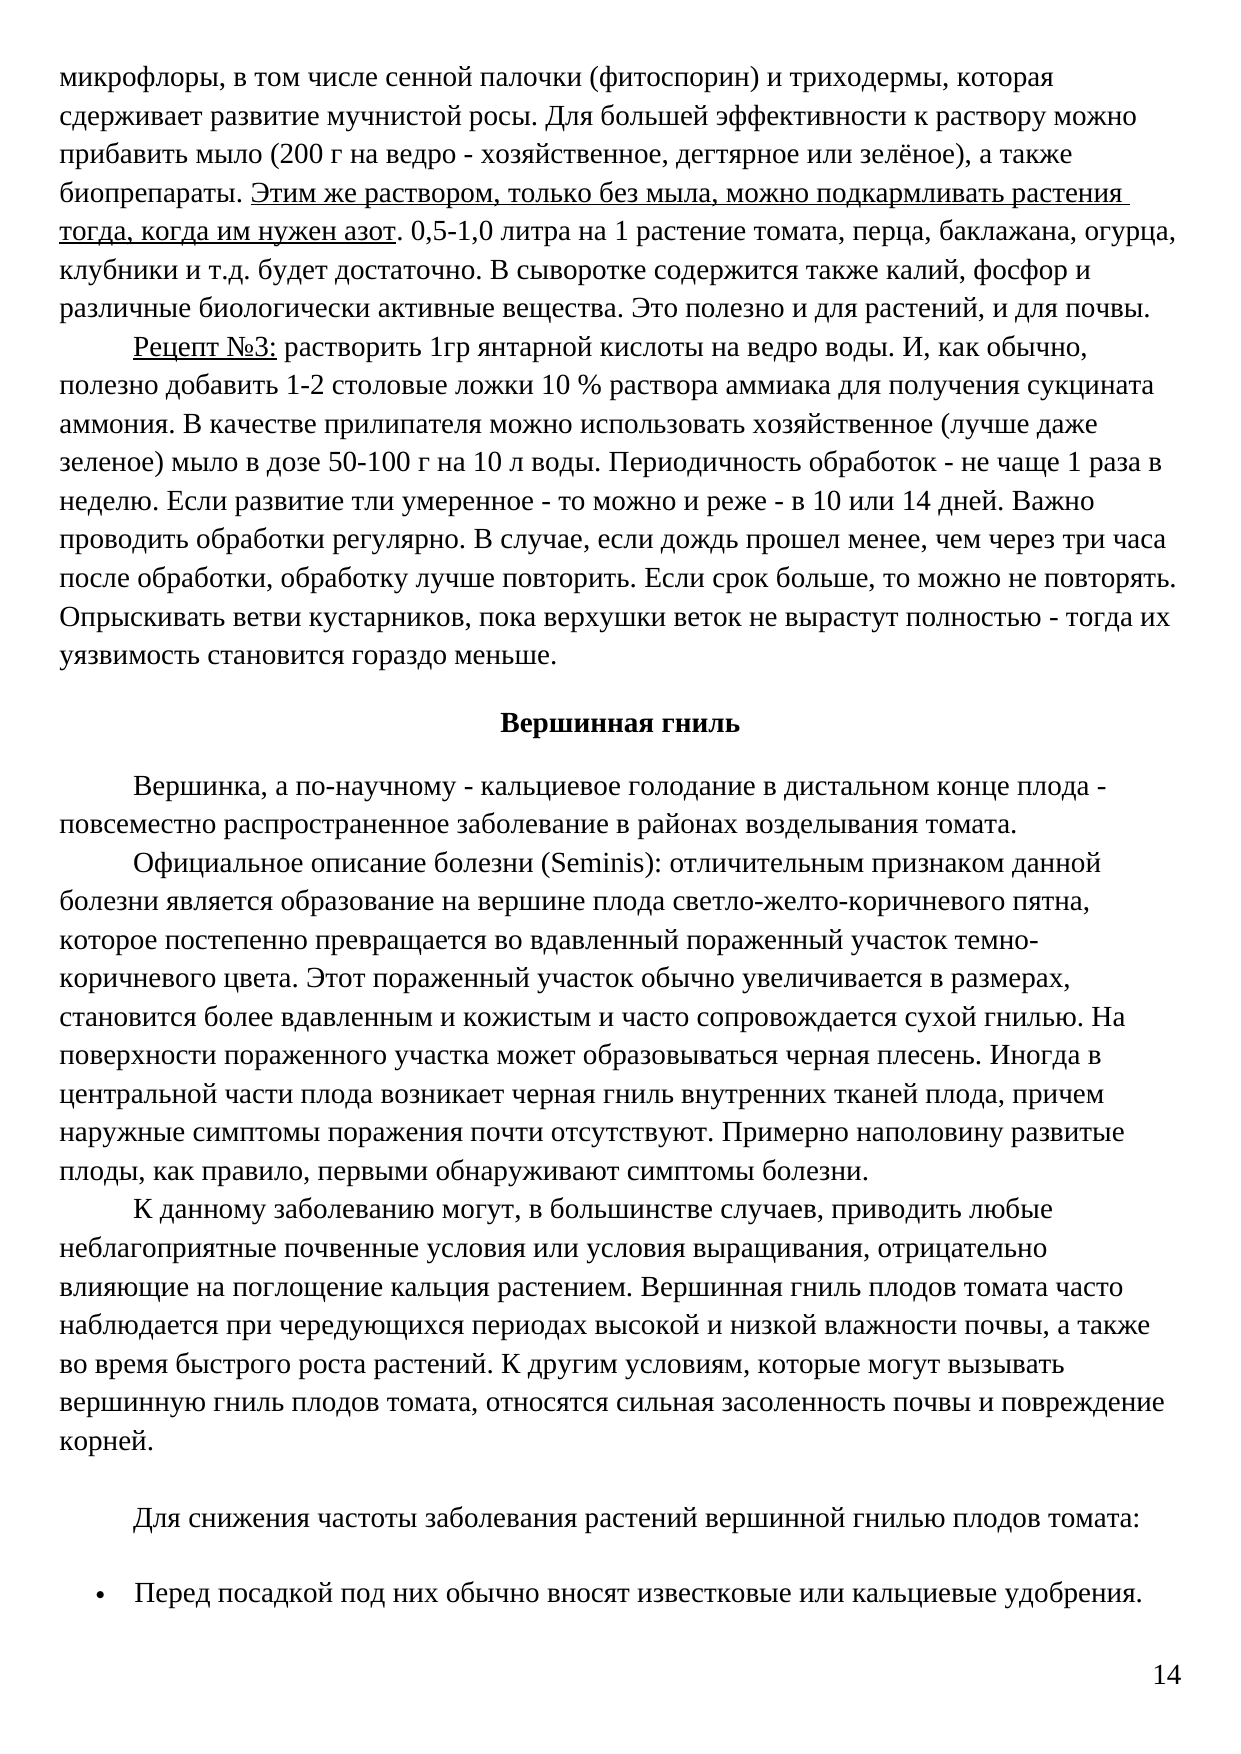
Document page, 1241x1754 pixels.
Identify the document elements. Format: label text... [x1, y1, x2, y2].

text Рецепт №3: растворить 1гр янтарной кислоты на ведро воды. И, как обычно, полезно добавить 1-2 столовые ложки 10 % раствора аммиака для получения сукцината аммония. В качестве прилипателя можно использовать хозяйственное (лучше даже зеленое) мыло в дозе 50-100 г на 10 л воды. Периодичность обработок - не чаще 1 раза в неделю. Если развитие тли умеренное - то можно и реже - в 10 или 14 дней. Важно проводить обработки регулярно. В случае, если дождь прошел менее, чем через три часа после обработки, обработку лучше повторить. Если срок больше, то можно не повторять.﻿ Опрыскивать ветви кустарников, пока верхушки веток не вырастут полностью - тогда их уязвимость становится гораздо меньше﻿. [59, 329, 1181, 671]
text Официальное описание болезни (Seminis): отличительным признаком данной болезни является образование на вершине плода светло-желто-коричневого пятна, которое постепенно превращается во вдавленный пораженный участок темно-коричневого цвета. Этот пораженный участок обычно увеличивается в размерах, становится более вдавленным и кожистым и часто сопровождается сухой гнилью. На поверхности пораженного участка может образовываться черная плесень. Иногда в центральной части плода возникает черная гниль внутренних тканей плода, причем наружные симптомы поражения почти отсутствуют. Примерно наполовину развитые плоды, как правило, первыми обнаруживают симптомы болезни. [59, 845, 1181, 1187]
list Перед посадкой под них обычно вносят известковые или кальциевые удобрения. [97, 1568, 1181, 1608]
text Для снижения частоты заболевания растений вершинной гнилью плодов томата: [59, 1500, 1181, 1533]
text Вершинка, а по-научному - кальциевое голодание в дистальном конце плода - повсеместно распространенное заболевание в районах возделывания томата. [59, 768, 1181, 840]
subtitle Вершинная гниль [59, 705, 1181, 738]
text микрофлоры, в том числе сенной палочки (фитоспорин) и триходермы, которая сдерживает развитие мучнистой росы. Для большей эффективности к раствору можно прибавить мыло (200 г на ведро - хозяйственное, дегтярное или зелёное), а также биопрепараты. Этим же раствором, только без мыла, можно подкармливать растения тогда, когда им нужен азот. 0,5-1,0 литра на 1 растение томата, перца, баклажана, огурца, клубники и т.д. будет достаточно. В сыворотке содержится также калий, фосфор и различные биологически активные вещества. Это полезно и для растений, и для почвы.﻿ [59, 59, 1181, 324]
text К данному заболеванию могут, в большинстве случаев, приводить любые неблагоприятные почвенные условия или условия выращивания, отрицательно влияющие на поглощение кальция растением. Вершинная гниль плодов томата часто наблюдается при чередующихся периодах высокой и низкой влажности почвы, а также во время быстрого роста растений. К другим условиям, которые могут вызывать вершинную гниль плодов томата, относятся сильная засоленность почвы и повреждение корней. [59, 1192, 1181, 1456]
